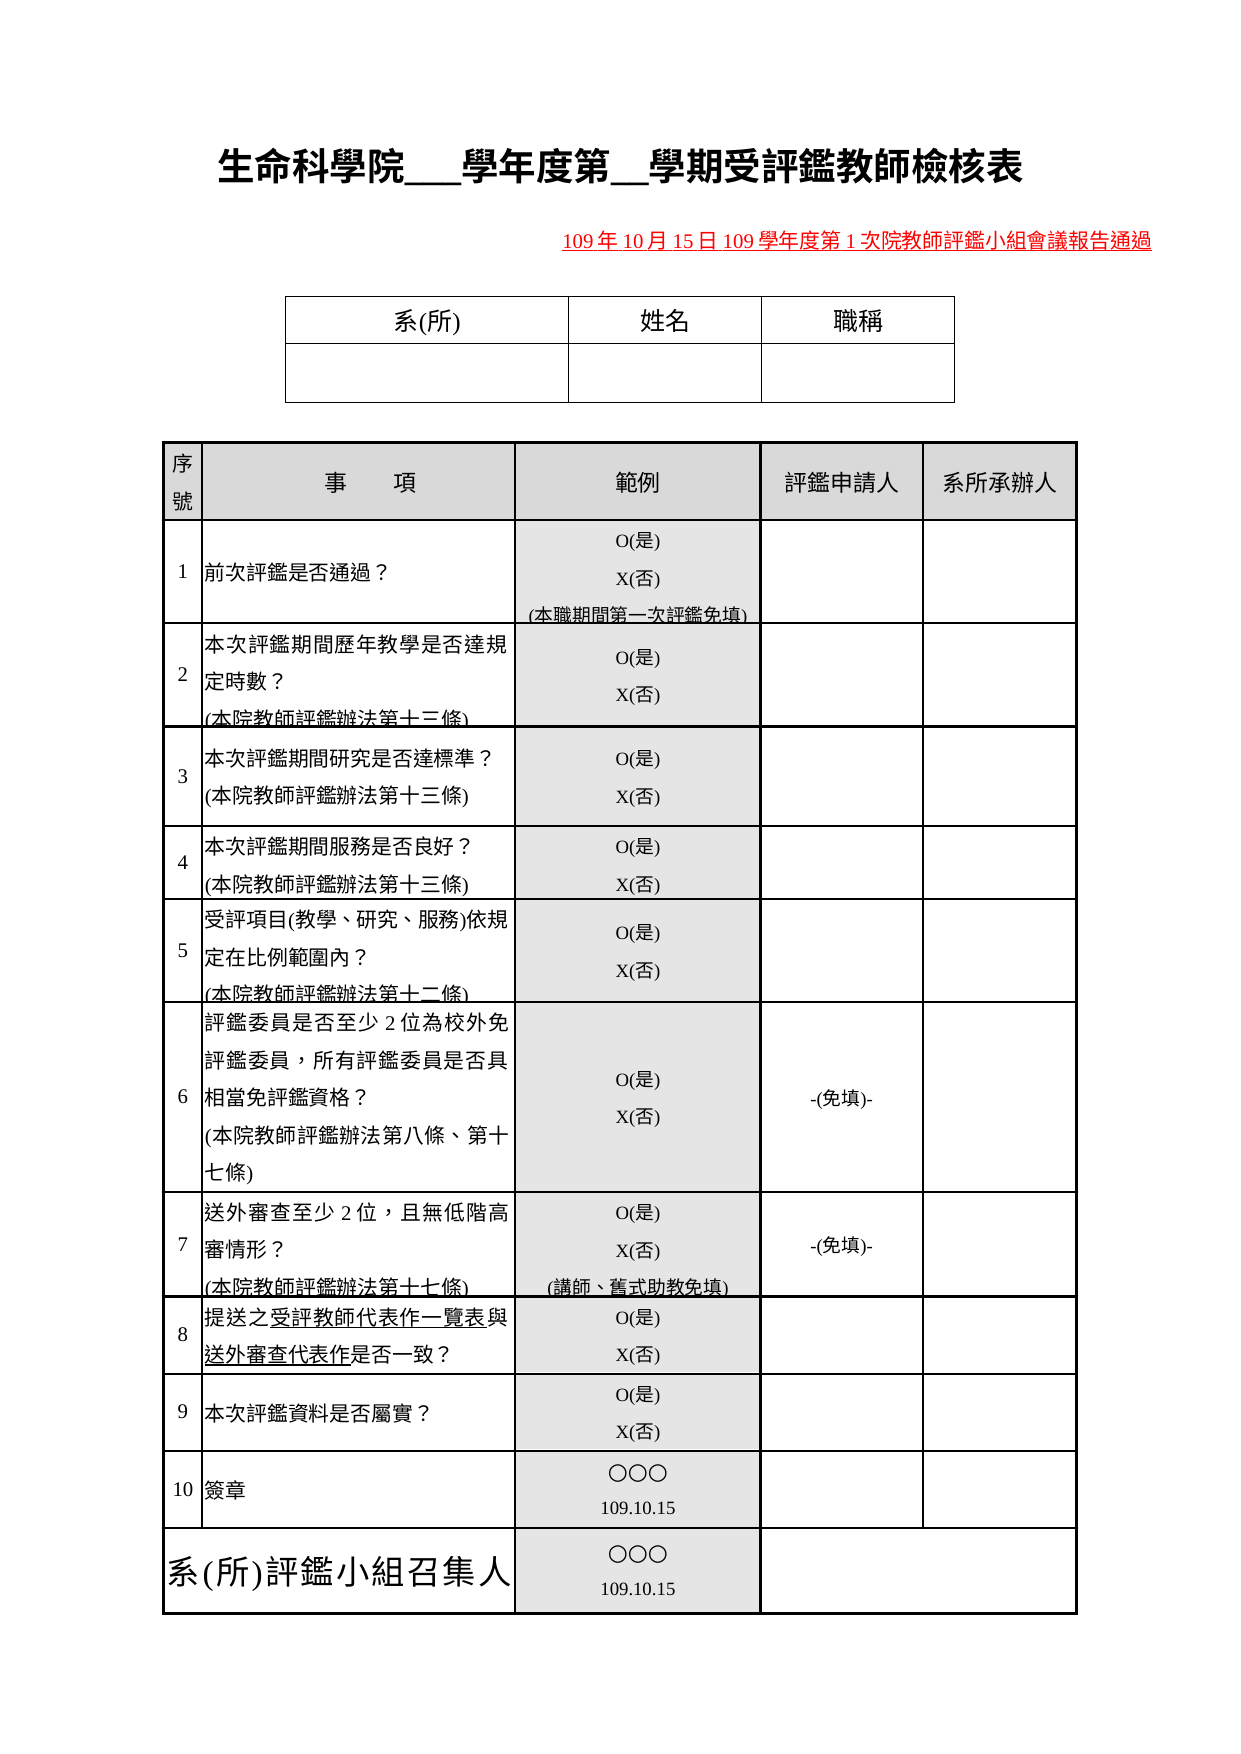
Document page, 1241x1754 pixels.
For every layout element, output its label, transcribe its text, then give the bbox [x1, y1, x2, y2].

table_cell 前次評鑑是否通過？ [203, 521, 514, 622]
table_header 序號 [165, 444, 201, 519]
table_cell [924, 1193, 1075, 1295]
table_cell [924, 1375, 1075, 1449]
table_cell [762, 827, 922, 898]
table_cell [762, 1529, 1075, 1612]
table_cell [924, 1452, 1075, 1527]
table_header 系(所) [286, 297, 568, 343]
table_cell [762, 900, 922, 1001]
table_cell 系(所)評鑑小組召集人 [165, 1529, 514, 1612]
table_cell 7 [165, 1193, 201, 1295]
table_cell 9 [165, 1375, 201, 1449]
table_cell O(是) X(否) [516, 1375, 759, 1449]
table_cell 受評項目(教學、研究、服務)依規定在比例範圍內？ (本院教師評鑑辦法第十二條) [203, 900, 514, 1001]
table_cell ○○○ 109.10.15 [516, 1452, 759, 1527]
table_cell ○○○ 109.10.15 [516, 1529, 759, 1612]
table_cell [762, 1452, 922, 1527]
table_cell 4 [165, 827, 201, 898]
table_cell [924, 827, 1075, 898]
text 生命科學院___學年度第__學期受評鑑教師檢核表 [89, 127, 1152, 202]
table_cell 5 [165, 900, 201, 1001]
table_cell O(是) X(否) [516, 900, 759, 1001]
table_cell [286, 344, 568, 402]
table_cell 本次評鑑資料是否屬實？ [203, 1375, 514, 1449]
table_cell -(免填)- [762, 1003, 922, 1191]
table_cell 本次評鑑期間研究是否達標準？ (本院教師評鑑辦法第十三條) [203, 728, 514, 825]
table_cell O(是) X(否) (講師、舊式助教免填) [516, 1193, 759, 1295]
table_cell [762, 624, 922, 725]
table_cell 1 [165, 521, 201, 622]
table_cell O(是) X(否) [516, 728, 759, 825]
table_cell [924, 1003, 1075, 1191]
table_cell 簽章 [203, 1452, 514, 1527]
table_cell [762, 344, 954, 402]
table_cell [762, 521, 922, 622]
table_cell 提送之受評教師代表作一覽表與送外審查代表作是否一致？ [203, 1298, 514, 1372]
table_cell O(是) X(否) [516, 624, 759, 725]
table_header 範例 [516, 444, 759, 519]
table_header 職稱 [762, 297, 954, 343]
table_cell [569, 344, 761, 402]
table_cell 10 [165, 1452, 201, 1527]
table_cell [924, 1298, 1075, 1372]
table_cell 本次評鑑期間服務是否良好？ (本院教師評鑑辦法第十三條) [203, 827, 514, 898]
table_cell [762, 728, 922, 825]
text 109年10月15日109學年度第1次院教師評鑑小組會議報告通過 [89, 221, 1152, 258]
table_cell 2 [165, 624, 201, 725]
table_cell 6 [165, 1003, 201, 1191]
table_cell O(是) X(否) [516, 827, 759, 898]
table_cell 評鑑委員是否至少2位為校外免評鑑委員，所有評鑑委員是否具相當免評鑑資格？ (本院教師評鑑辦法第八條、第十七條) [203, 1003, 514, 1191]
table_cell [924, 521, 1075, 622]
table_cell [924, 900, 1075, 1001]
table_cell 送外審查至少2位，且無低階高審情形？ (本院教師評鑑辦法第十七條) [203, 1193, 514, 1295]
table_cell -(免填)- [762, 1193, 922, 1295]
table_cell O(是) X(否) [516, 1003, 759, 1191]
table_header 事 項 [203, 444, 514, 519]
table_cell [762, 1375, 922, 1449]
table_cell [762, 1298, 922, 1372]
table_cell [924, 624, 1075, 725]
table_cell O(是) X(否) (本職期間第一次評鑑免填) [516, 521, 759, 622]
table_header 評鑑申請人 [762, 444, 922, 519]
table_cell 8 [165, 1298, 201, 1372]
table_cell O(是) X(否) [516, 1298, 759, 1372]
table_cell 本次評鑑期間歷年教學是否達規定時數？ (本院教師評鑑辦法第十三條) [203, 624, 514, 725]
table_cell 3 [165, 728, 201, 825]
table_cell [924, 728, 1075, 825]
table_header 姓名 [569, 297, 761, 343]
table_header 系所承辦人 [924, 444, 1075, 519]
